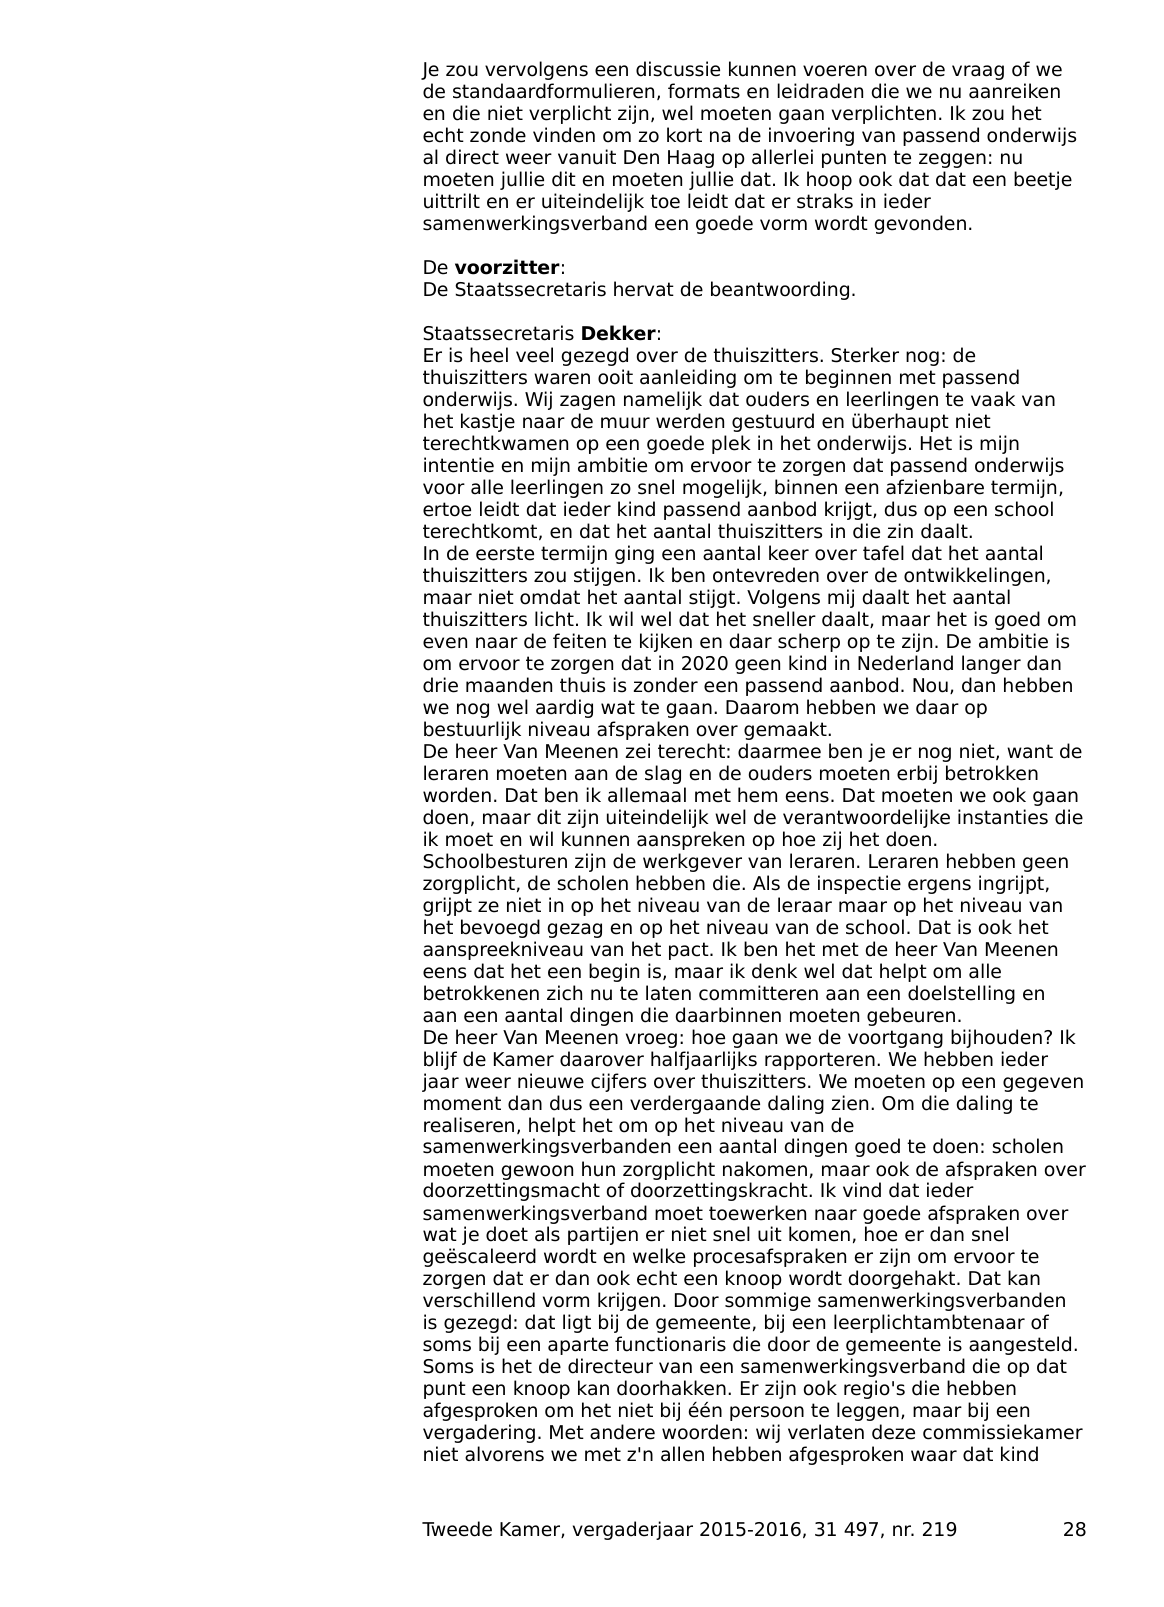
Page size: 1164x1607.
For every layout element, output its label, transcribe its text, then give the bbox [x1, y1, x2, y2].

text In de eerste termijn ging een aantal keer over tafel dat het aantal thuiszitters zou stijgen. Ik ben ontevreden over de ontwikkelingen, maar niet omdat het aantal stijgt. Volgens mij daalt het aantal thuiszitters licht. Ik wil wel dat het sneller daalt, maar het is goed om even naar de feiten te kijken en daar scherp op te zijn. De ambitie is om ervoor te zorgen dat in 2020 geen kind in Nederland langer dan drie maanden thuis is zonder een passend aanbod. Nou, dan hebben we nog wel aardig wat te gaan. Daarom hebben we daar op bestuurlijk niveau afspraken over gemaakt. [422, 543, 1087, 741]
text De heer Van Meenen vroeg: hoe gaan we de voortgang bijhouden? Ik blijf de Kamer daarover halfjaarlijks rapporteren. We hebben ieder jaar weer nieuwe cijfers over thuiszitters. We moeten op een gegeven moment dan dus een verdergaande daling zien. Om die daling te realiseren, helpt het om op het niveau van de samenwerkingsverbanden een aantal dingen goed te doen: scholen moeten gewoon hun zorgplicht nakomen, maar ook de afspraken over doorzettingsmacht of doorzettingskracht. Ik vind dat ieder samenwerkingsverband moet toewerken naar goede afspraken over wat je doet als partijen er niet snel uit komen, hoe er dan snel geëscaleerd wordt en welke procesafspraken er zijn om ervoor te zorgen dat er dan ook echt een knoop wordt doorgehakt. Dat kan verschillend vorm krijgen. Door sommige samenwerkingsverbanden is gezegd: dat ligt bij de gemeente, bij een leerplichtambtenaar of soms bij een aparte functionaris die door de gemeente is aangesteld. Soms is het de directeur van een samenwerkingsverband die op dat punt een knoop kan doorhakken. Er zijn ook regio's die hebben afgesproken om het niet bij één persoon te leggen, maar bij een vergadering. Met andere woorden: wij verlaten deze commissiekamer niet alvorens we met z'n allen hebben afgesproken waar dat kind [422, 1027, 1087, 1466]
text De voorzitter: [422, 257, 1087, 279]
text De heer Van Meenen zei terecht: daarmee ben je er nog niet, want de leraren moeten aan de slag en de ouders moeten erbij betrokken worden. Dat ben ik allemaal met hem eens. Dat moeten we ook gaan doen, maar dit zijn uiteindelijk wel de verantwoordelijke instanties die ik moet en wil kunnen aanspreken op hoe zij het doen. Schoolbesturen zijn de werkgever van leraren. Leraren hebben geen zorgplicht, de scholen hebben die. Als de inspectie ergens ingrijpt, grijpt ze niet in op het niveau van de leraar maar op het niveau van het bevoegd gezag en op het niveau van de school. Dat is ook het aanspreekniveau van het pact. Ik ben het met de heer Van Meenen eens dat het een begin is, maar ik denk wel dat helpt om alle betrokkenen zich nu te laten committeren aan een doelstelling en aan een aantal dingen die daarbinnen moeten gebeuren. [422, 741, 1087, 1027]
text De Staatssecretaris hervat de beantwoording. [422, 279, 1087, 301]
text Je zou vervolgens een discussie kunnen voeren over de vraag of we de standaardformulieren, formats en leidraden die we nu aanreiken en die niet verplicht zijn, wel moeten gaan verplichten. Ik zou het echt zonde vinden om zo kort na de invoering van passend onderwijs al direct weer vanuit Den Haag op allerlei punten te zeggen: nu moeten jullie dit en moeten jullie dat. Ik hoop ook dat dat een beetje uittrilt en er uiteindelijk toe leidt dat er straks in ieder samenwerkingsverband een goede vorm wordt gevonden. [422, 59, 1087, 235]
text Er is heel veel gezegd over de thuiszitters. Sterker nog: de thuiszitters waren ooit aanleiding om te beginnen met passend onderwijs. Wij zagen namelijk dat ouders en leerlingen te vaak van het kastje naar de muur werden gestuurd en überhaupt niet terechtkwamen op een goede plek in het onderwijs. Het is mijn intentie en mijn ambitie om ervoor te zorgen dat passend onderwijs voor alle leerlingen zo snel mogelijk, binnen een afzienbare termijn, ertoe leidt dat ieder kind passend aanbod krijgt, dus op een school terechtkomt, en dat het aantal thuiszitters in die zin daalt. [422, 345, 1087, 543]
text Staatssecretaris Dekker: [422, 323, 1087, 345]
